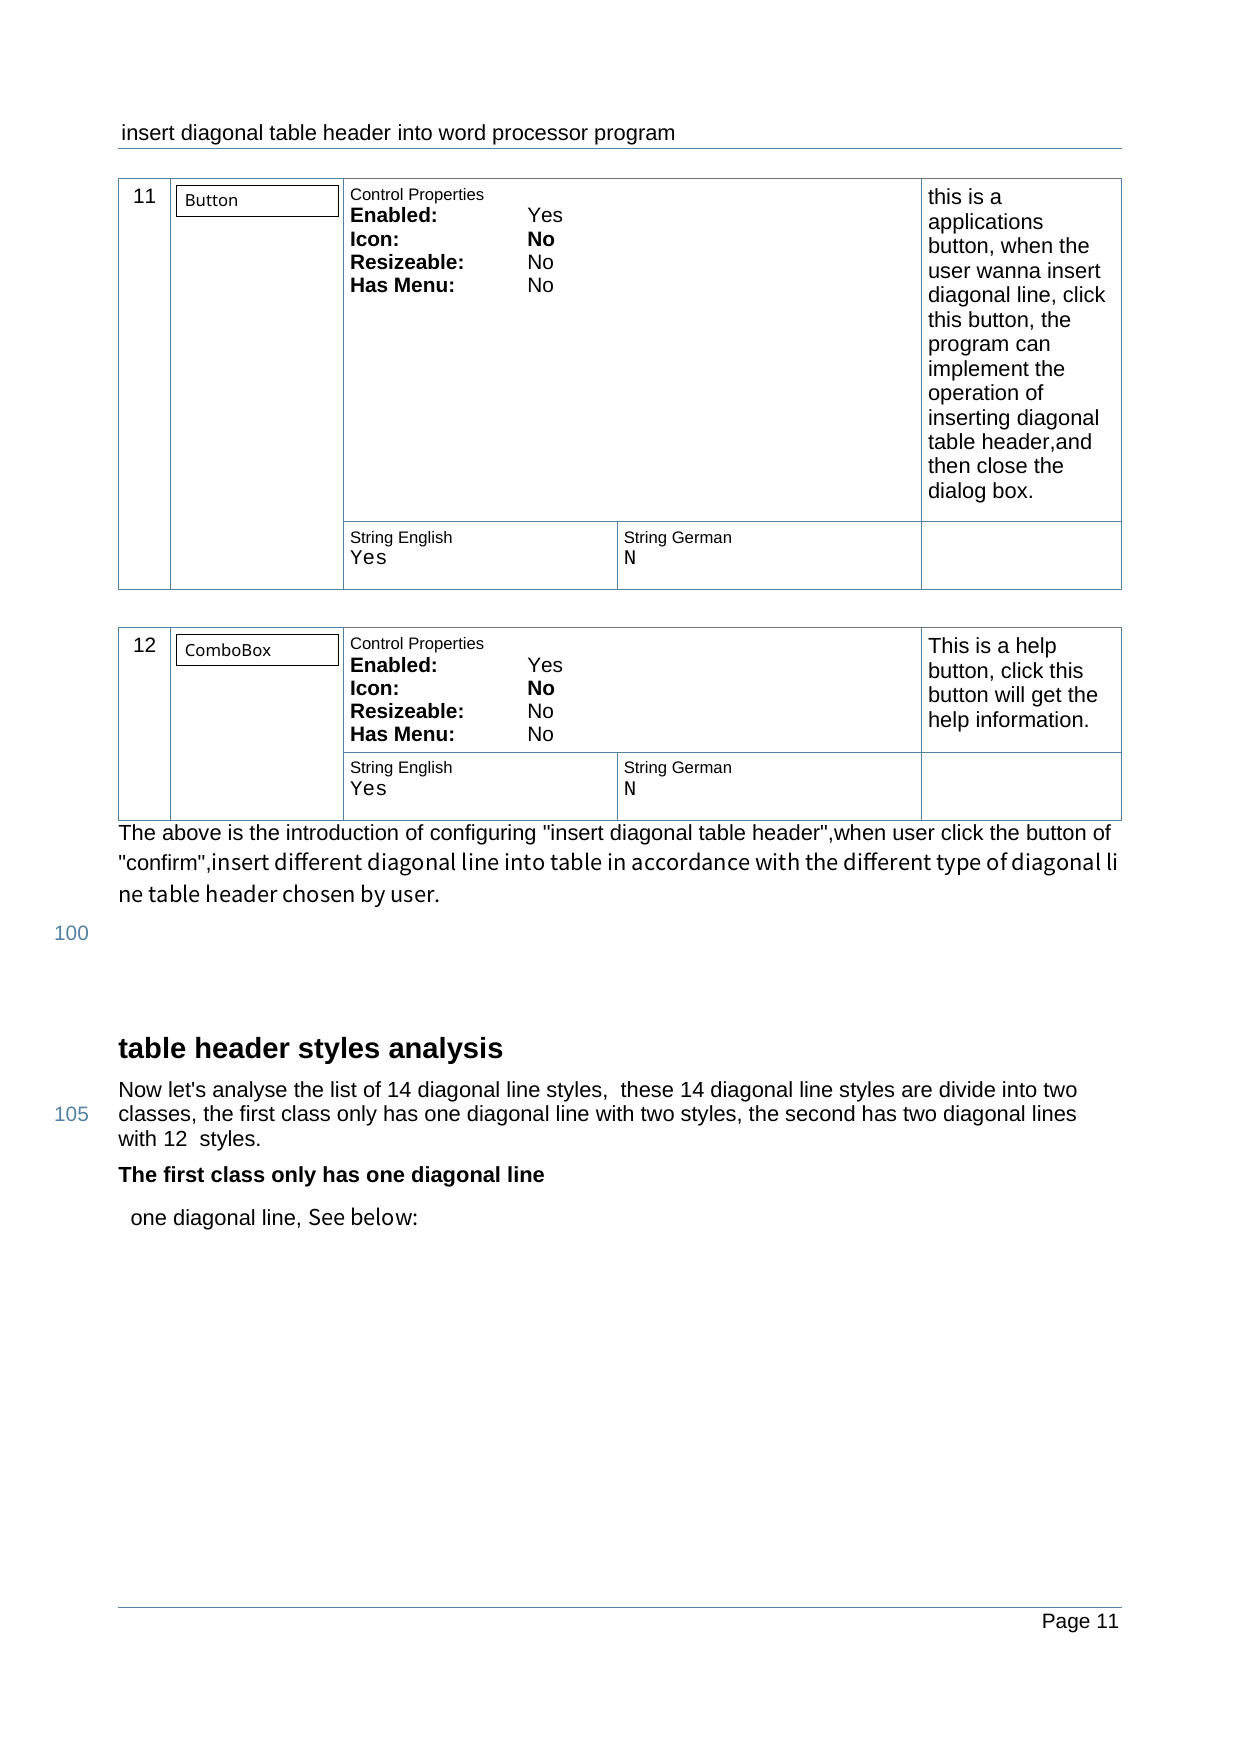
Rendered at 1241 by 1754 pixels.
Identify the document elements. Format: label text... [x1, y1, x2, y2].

table_cell String German N [618, 522, 921, 589]
table_cell String German N [618, 753, 921, 820]
table_cell String English Yes [344, 522, 617, 589]
text one diagonal line, See below: [118, 1200, 1122, 1232]
text Now let's analyse the list of 14 diagonal line styles, these 14 diagonal line styles are divide into two classes, the first class only has one diagonal line with two styles, the second has two diagonal lines with 12 styles. [118, 1077, 1122, 1151]
text table header styles analysis [118, 1032, 1122, 1065]
table_header 11 [119, 179, 170, 589]
table_header Control Properties Enabled: Yes Icon: No Resizeable: No Has Menu: No [344, 179, 921, 521]
table_cell [922, 753, 1121, 820]
text The above is the introduction of configuring "insert diagonal table header",when user click the button of "confirm",insert different diagonal line into table in accordance with the different type of diagonal line table header chosen by user. [118, 821, 1122, 909]
table_header Control Properties Enabled: Yes Icon: No Resizeable: No Has Menu: No [344, 628, 921, 752]
table_header 12 [119, 628, 170, 820]
table_header [171, 179, 343, 589]
table_cell String English Yes [344, 753, 617, 820]
table_header This is a help button, click this button will get the help information. [922, 628, 1121, 752]
table_header [171, 628, 343, 820]
text The first class only has one diagonal line [118, 1163, 1122, 1188]
table_header this is a applications button, when the user wanna insert diagonal line, click this button, the program can implement the operation of inserting diagonal table header,and then close the dialog box. [922, 179, 1121, 521]
table_cell [922, 522, 1121, 589]
